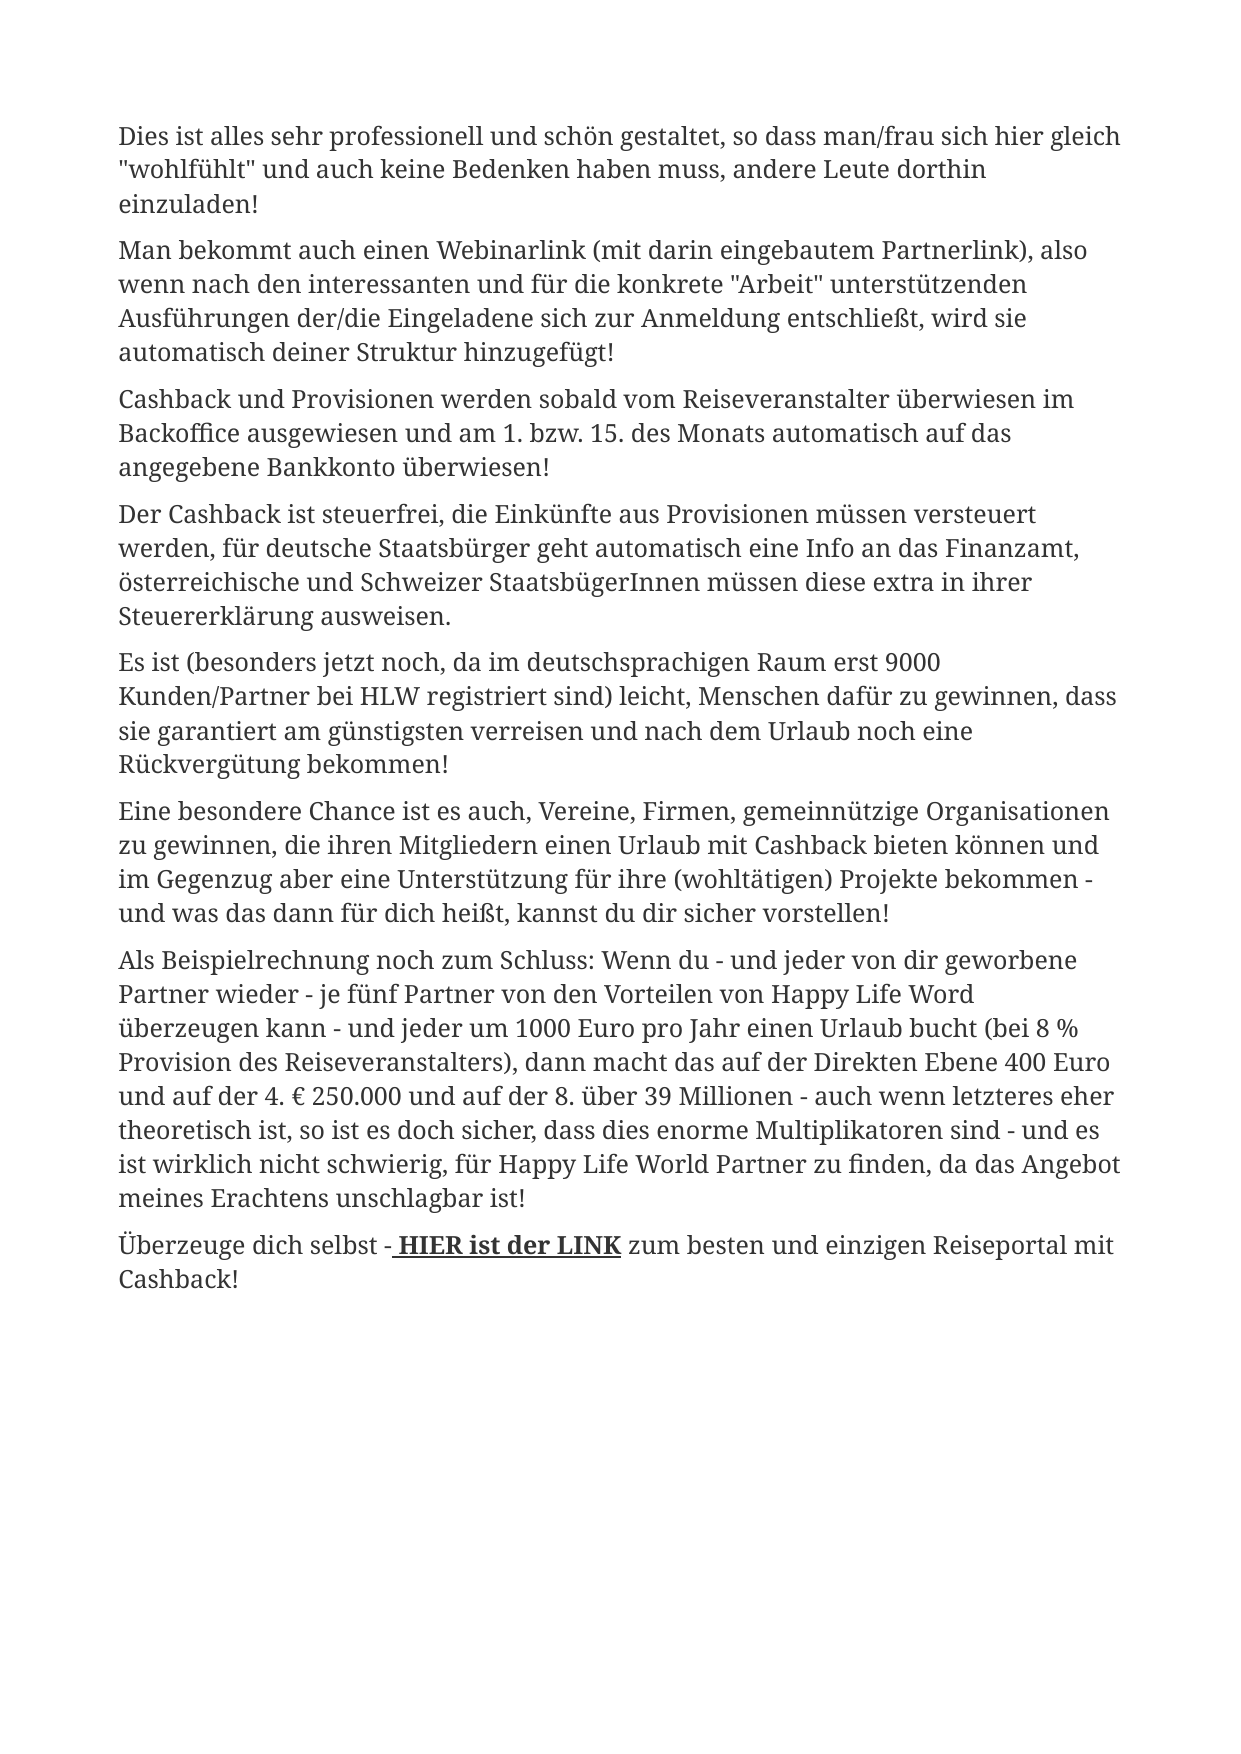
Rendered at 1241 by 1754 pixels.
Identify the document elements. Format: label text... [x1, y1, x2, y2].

text Als Beispielrechnung noch zum Schluss: Wenn du - und jeder von dir geworbene Partner wieder - je fünf Partner von den Vorteilen von Happy Life Word überzeugen kann - und jeder um 1000 Euro pro Jahr einen Urlaub bucht (bei 8 % Provision des Reiseveranstalters), dann macht das auf der Direkten Ebene 400 Euro und auf der 4. € 250.000 und auf der 8. über 39 Millionen - auch wenn letzteres eher theoretisch ist, so ist es doch sicher, dass dies enorme Multiplikatoren sind - und es ist wirklich nicht schwierig, für Happy Life World Partner zu finden, da das Angebot meines Erachtens unschlagbar ist! [118, 942, 1122, 1215]
text Es ist (besonders jetzt noch, da im deutschsprachigen Raum erst 9000 Kunden/Partner bei HLW registriert sind) leicht, Menschen dafür zu gewinnen, dass sie garantiert am günstigsten verreisen und nach dem Urlaub noch eine Rückvergütung bekommen! [118, 645, 1122, 781]
text Cashback und Provisionen werden sobald vom Reiseveranstalter überwiesen im Backoffice ausgewiesen und am 1. bzw. 15. des Monats automatisch auf das angegebene Bankkonto überwiesen! [118, 382, 1122, 484]
text Überzeuge dich selbst - HIER ist der LINK zum besten und einzigen Reiseportal mit Cashback! [118, 1227, 1122, 1296]
text Eine besondere Chance ist es auch, Vereine, Firmen, gemeinnützige Organisationen zu gewinnen, die ihren Mitgliedern einen Urlaub mit Cashback bieten können und im Gegenzug aber eine Unterstützung für ihre (wohltätigen) Projekte bekommen - und was das dann für dich heißt, kannst du dir sicher vorstellen! [118, 794, 1122, 930]
text Der Cashback ist steuerfrei, die Einkünfte aus Provisionen müssen versteuert werden, für deutsche Staatsbürger geht automatisch eine Info an das Finanzamt, österreichische und Schweizer StaatsbügerInnen müssen diese extra in ihrer Steuererklärung ausweisen. [118, 496, 1122, 632]
text Man bekommt auch einen Webinarlink (mit darin eingebautem Partnerlink), also wenn nach den interessanten und für die konkrete "Arbeit" unterstützenden Ausführungen der/die Eingeladene sich zur Anmeldung entschließt, wird sie automatisch deiner Struktur hinzugefügt! [118, 233, 1122, 369]
text Dies ist alles sehr professionell und schön gestaltet, so dass man/frau sich hier gleich "wohlfühlt" und auch keine Bedenken haben muss, andere Leute dorthin einzuladen! [118, 118, 1122, 220]
